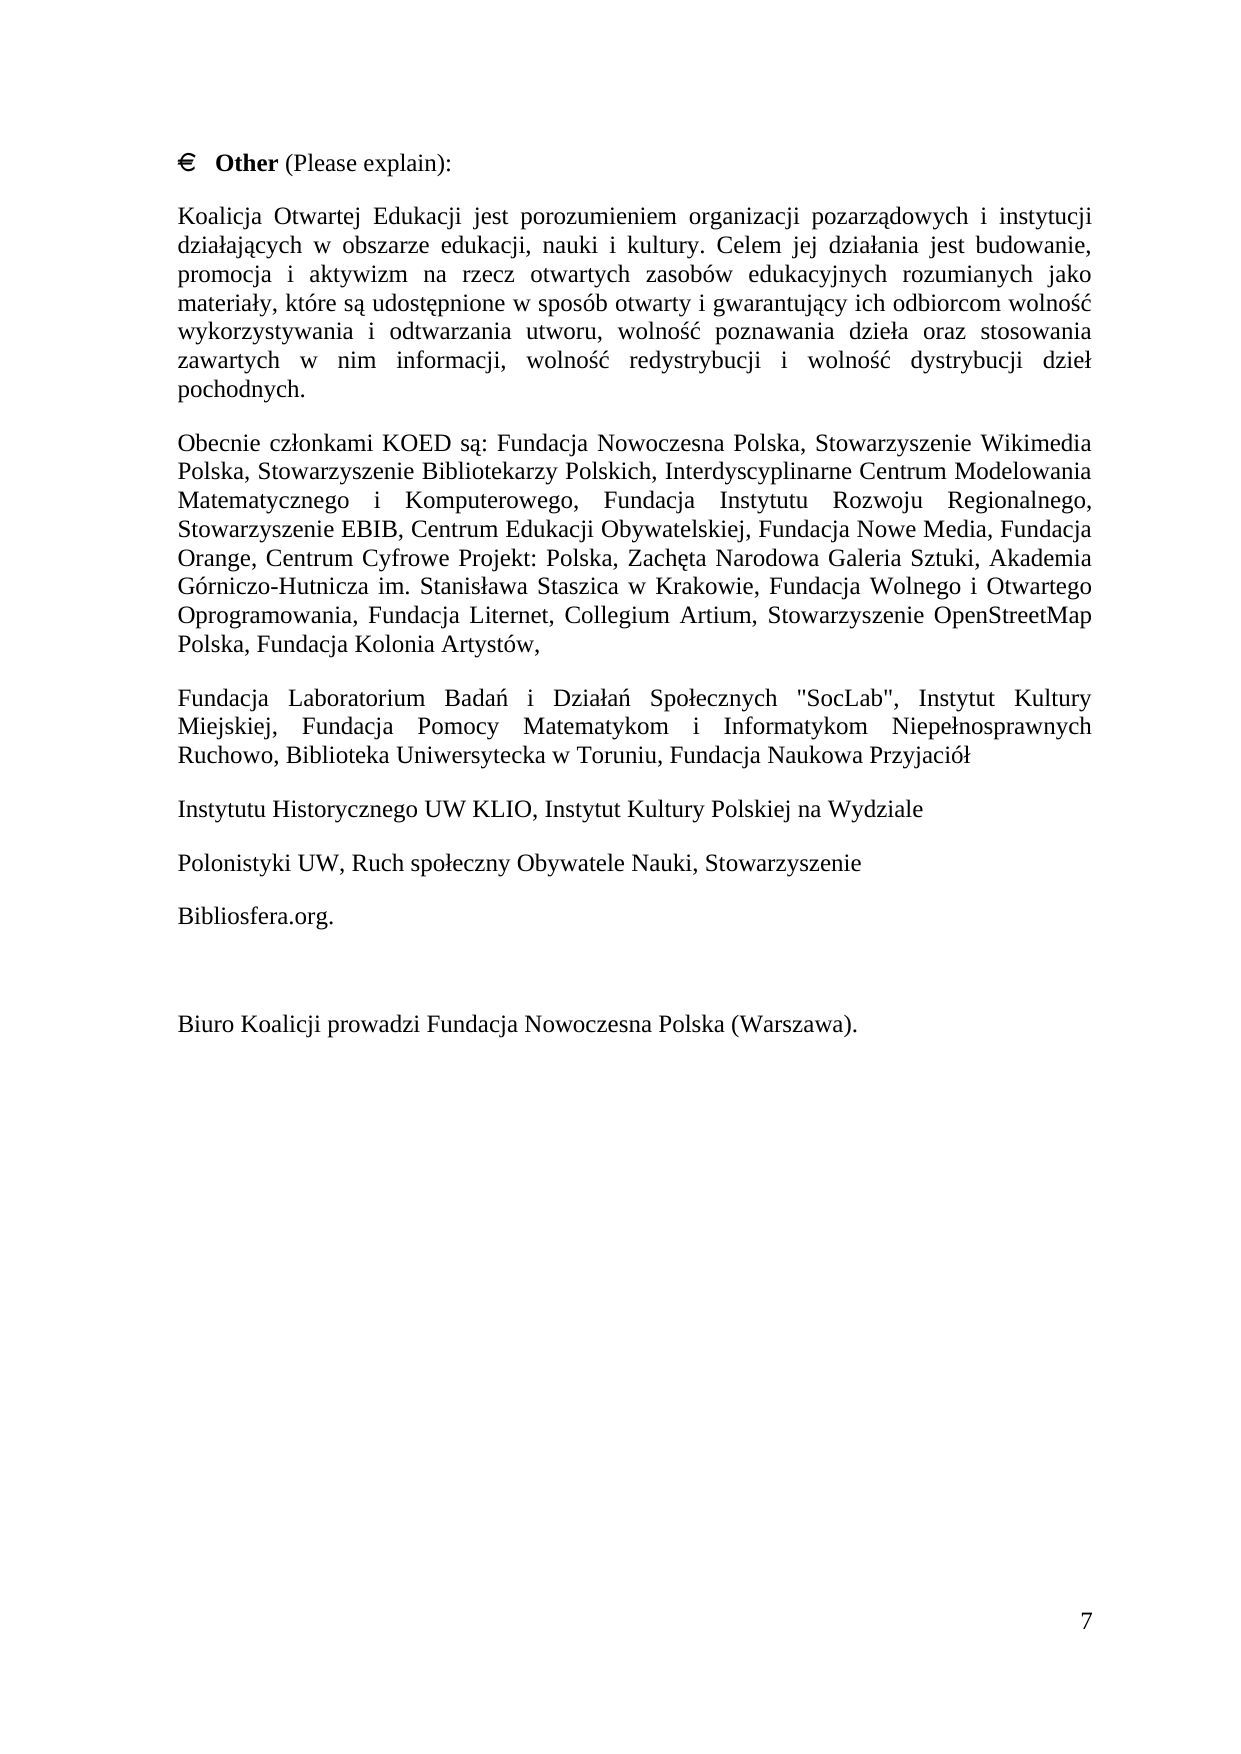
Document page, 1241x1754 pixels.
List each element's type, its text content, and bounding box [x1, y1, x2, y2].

text Instytutu Historycznego UW KLIO, Instytut Kultury Polskiej na Wydziale [177, 794, 1093, 823]
text Obecnie członkami KOED są: Fundacja Nowoczesna Polska, Stowarzyszenie Wikimedia Polska, Stowarzyszenie Bibliotekarzy Polskich, Interdyscyplinarne Centrum Modelowania Matematycznego i Komputerowego, Fundacja Instytutu Rozwoju Regionalnego, Stowarzyszenie EBIB, Centrum Edukacji Obywatelskiej, Fundacja Nowe Media, Fundacja Orange, Centrum Cyfrowe Projekt: Polska, Zachęta Narodowa Galeria Sztuki, Akademia Górniczo-Hutnicza im. Stanisława Staszica w Krakowie, Fundacja Wolnego i Otwartego Oprogramowania, Fundacja Liternet, Collegium Artium, Stowarzyszenie OpenStreetMap Polska, Fundacja Kolonia Artystów, [177, 428, 1093, 658]
text Koalicja Otwartej Edukacji jest porozumieniem organizacji pozarządowych i instytucji działających w obszarze edukacji, nauki i kultury. Celem jej działania jest budowanie, promocja i aktywizm na rzecz otwartych zasobów edukacyjnych rozumianych jako materiały, które są udostępnione w sposób otwarty i gwarantujący ich odbiorcom wolność wykorzystywania i odtwarzania utworu, wolność poznawania dzieła oraz stosowania zawartych w nim informacji, wolność redystrybucji i wolność dystrybucji dzieł pochodnych. [177, 201, 1093, 403]
list Other (Please explain): [177, 148, 1093, 176]
text Biuro Koalicji prowadzi Fundacja Nowoczesna Polska (Warszawa). [177, 1009, 1093, 1038]
text Polonistyki UW, Ruch społeczny Obywatele Nauki, Stowarzyszenie [177, 848, 1093, 876]
text Bibliosfera.org. [177, 901, 1093, 930]
text Fundacja Laboratorium Badań i Działań Społecznych "SocLab", Instytut Kultury Miejskiej, Fundacja Pomocy Matematykom i Informatykom Niepełnosprawnych Ruchowo, Biblioteka Uniwersytecka w Toruniu, Fundacja Naukowa Przyjaciół [177, 683, 1093, 769]
